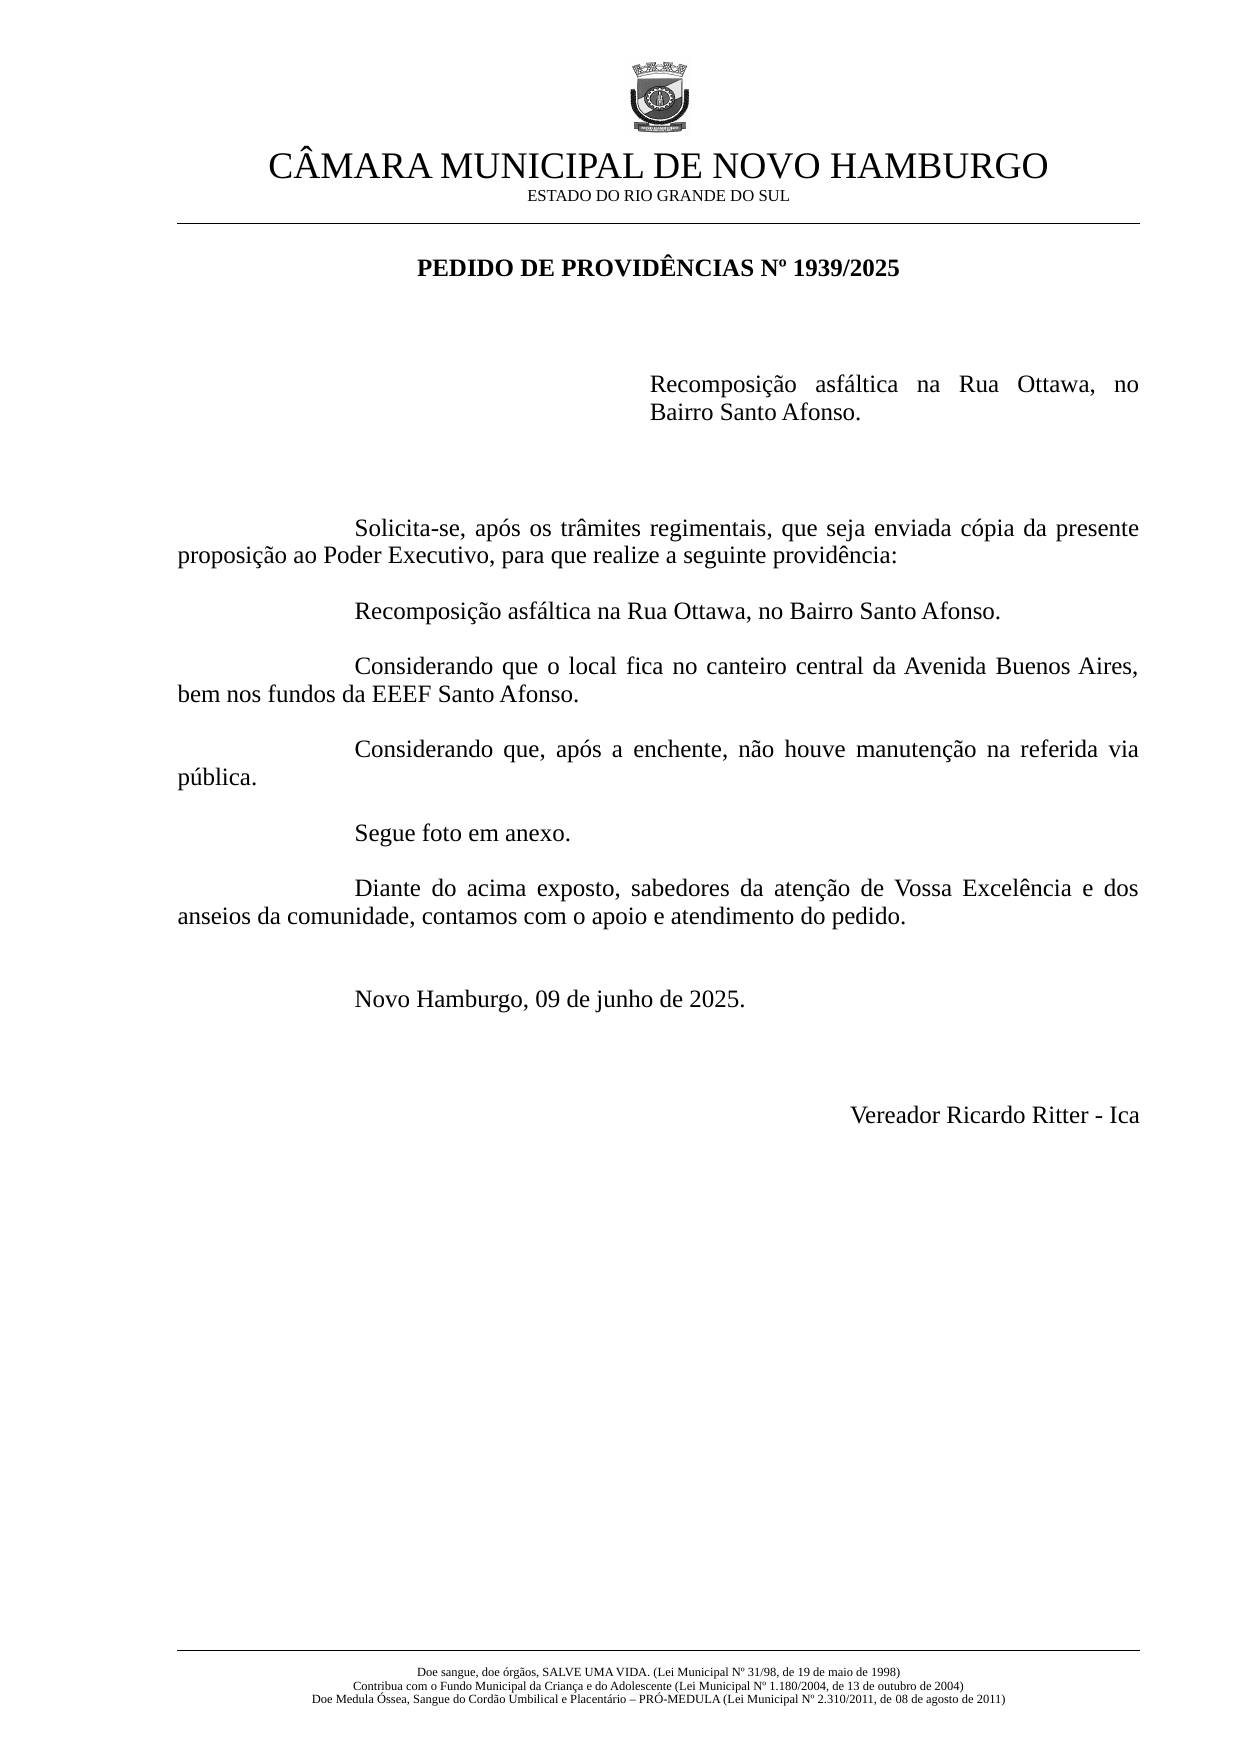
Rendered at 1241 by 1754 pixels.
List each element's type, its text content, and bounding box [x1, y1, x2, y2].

text PEDIDO DE PROVIDÊNCIAS Nº 1939/2025 [177, 254, 1140, 281]
text Considerando que o local fica no canteiro central da Avenida Buenos Aires, bem nos fundos da EEEF Santo Afonso. [177, 652, 1140, 708]
text Considerando que, após a enchente, não houve manutenção na referida via pública. [177, 736, 1140, 791]
list Recomposição asfáltica na Rua Ottawa, no Bairro Santo Afonso. [649, 370, 1140, 425]
text Segue foto em anexo. [177, 819, 1140, 846]
text Novo Hamburgo, 09 de junho de 2025. [177, 985, 1140, 1013]
text Recomposição asfáltica na Rua Ottawa, no Bairro Santo Afonso. [177, 597, 1140, 625]
text Diante do acima exposto, sabedores da atenção de Vossa Excelência e dos anseios da comunidade, contamos com o apoio e atendimento do pedido. [177, 874, 1140, 929]
text Solicita-se, após os trâmites regimentais, que seja enviada cópia da presente proposição ao Poder Executivo, para que realize a seguinte providência: [177, 514, 1140, 569]
text Vereador Ricardo Ritter - Ica [649, 1101, 1140, 1129]
